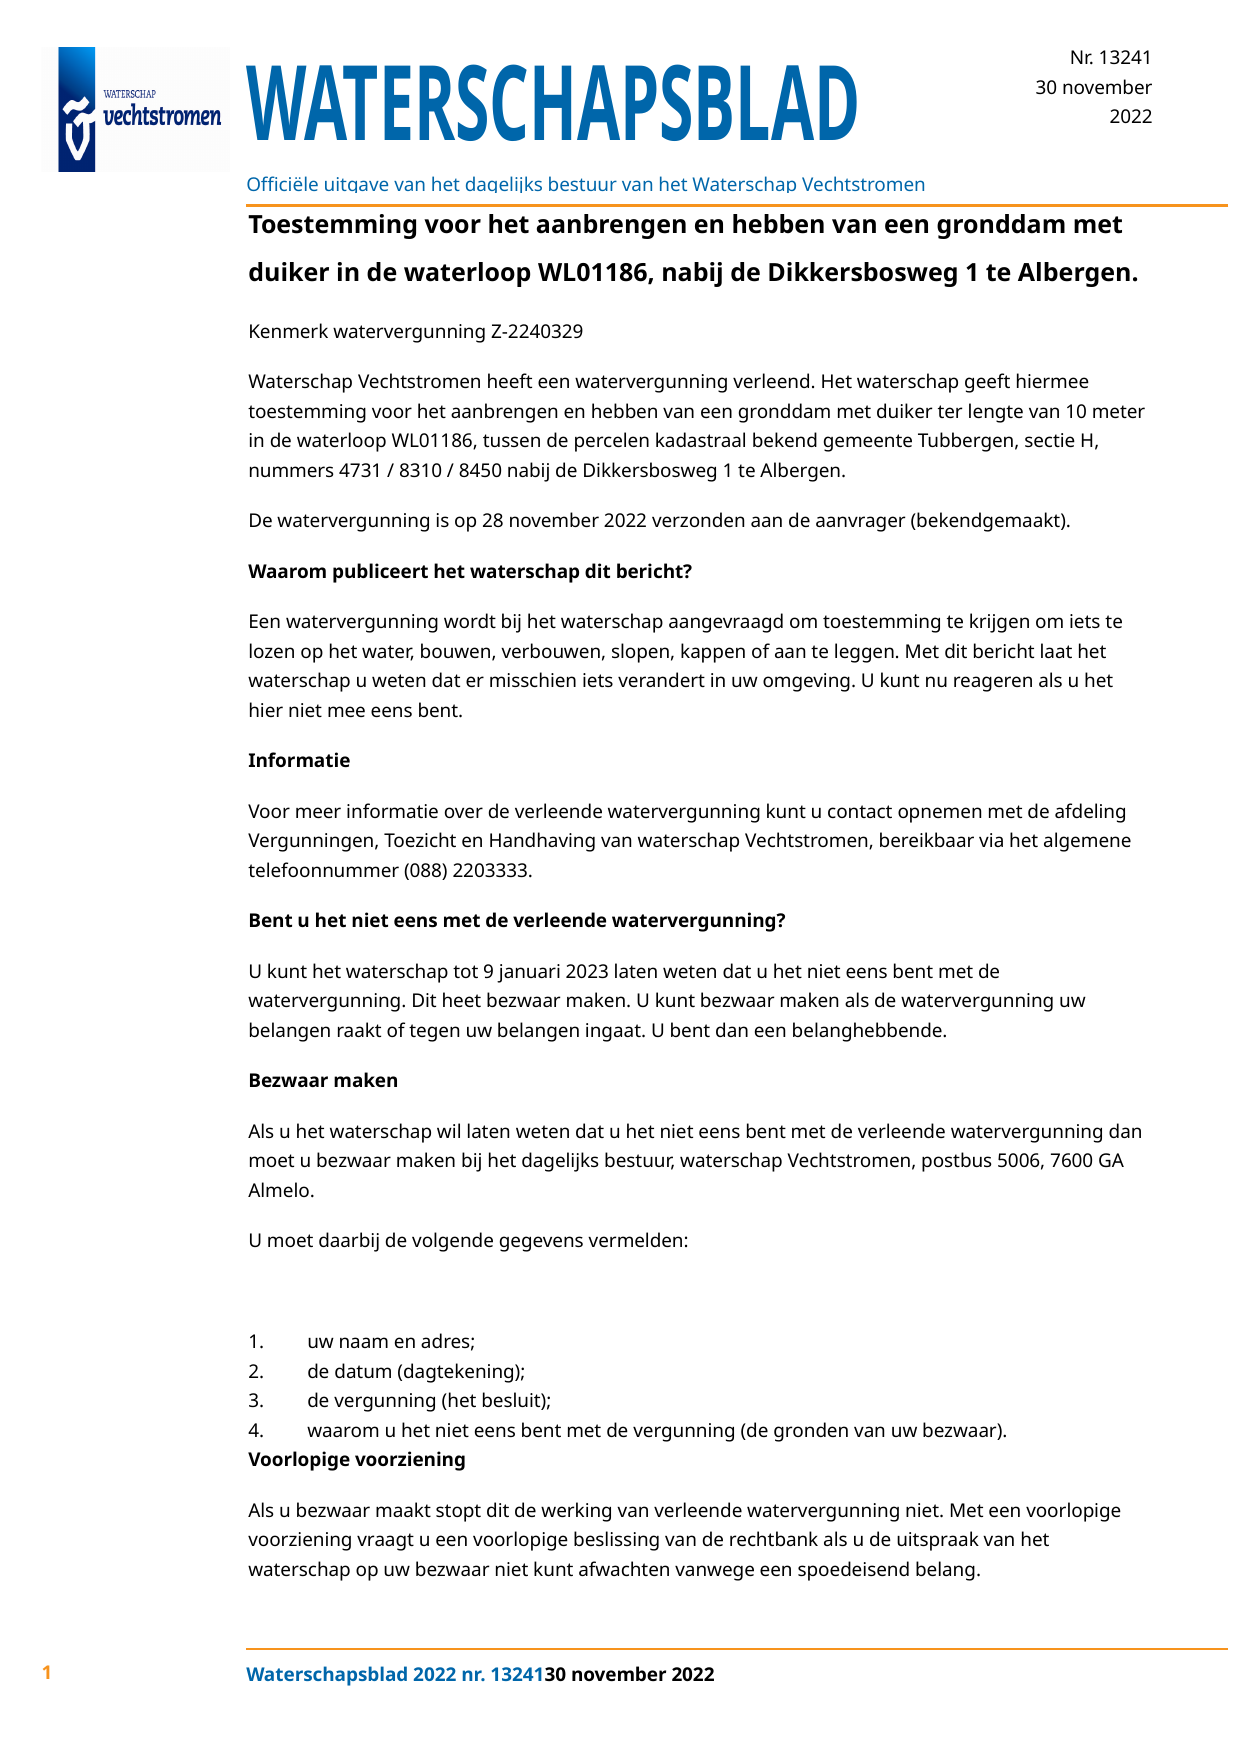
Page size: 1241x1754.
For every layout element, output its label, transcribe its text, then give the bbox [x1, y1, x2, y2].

text Als u bezwaar maakt stopt dit de werking van verleende watervergunning niet. Met een voorlopige voorziening vraagt u een voorlopige beslissing van de rechtbank als u de uitspraak van het waterschap op uw bezwaar niet kunt afwachten vanwege een spoedeisend belang. [248, 1497, 1152, 1582]
text Voorlopige voorziening [248, 1447, 1152, 1472]
text Waterschap Vechtstromen heeft een watervergunning verleend. Het waterschap geeft hiermee toestemming voor het aanbrengen en hebben van een gronddam met duiker ter lengte van 10 meter in de waterloop WL01186, tussen de percelen kadastraal bekend gemeente Tubbergen, sectie H, nummers 4731 / 8310 / 8450 nabij de Dikkersbosweg 1 te Albergen. [248, 368, 1152, 483]
list waarom u het niet eens bent met de vergunning (de gronden van uw bezwaar). [248, 1417, 1152, 1443]
text Voor meer informatie over de verleende watervergunning kunt u contact opnemen met de afdeling Vergunningen, Toezicht en Handhaving van waterschap Vechtstromen, bereikbaar via het algemene telefoonnummer (088) 2203333. [248, 798, 1152, 883]
list de vergunning (het besluit); [248, 1387, 1152, 1413]
text Informatie [248, 747, 1152, 773]
list de datum (dagtekening); [248, 1358, 1152, 1384]
text De watervergunning is op 28 november 2022 verzonden aan de aanvrager (bekendgemaakt). [248, 507, 1152, 533]
text Toestemming voor het aanbrengen en hebben van een gronddam met duiker in de waterloop WL01186, nabij de Dikkersbosweg 1 te Albergen. [248, 207, 1152, 288]
text Bent u het niet eens met de verleende watervergunning? [248, 907, 1152, 933]
picture [41, 47, 231, 172]
text Kenmerk watervergunning Z-2240329 [248, 318, 1152, 344]
text U moet daarbij de volgende gegevens vermelden: [248, 1227, 1152, 1253]
text Als u het waterschap wil laten weten dat u het niet eens bent met de verleende watervergunning dan moet u bezwaar maken bij het dagelijks bestuur, waterschap Vechtstromen, postbus 5006, 7600 GA Almelo. [248, 1118, 1152, 1203]
text Bezwaar maken [248, 1067, 1152, 1093]
text U kunt het waterschap tot 9 januari 2023 laten weten dat u het niet eens bent met de watervergunning. Dit heet bezwaar maken. U kunt bezwaar maken als de watervergunning uw belangen raakt of tegen uw belangen ingaat. U bent dan een belanghebbende. [248, 958, 1152, 1043]
text Waarom publiceert het waterschap dit bericht? [248, 558, 1152, 584]
list uw naam en adres; [248, 1328, 1152, 1354]
text Een watervergunning wordt bij het waterschap aangevraagd om toestemming te krijgen om iets te lozen op het water, bouwen, verbouwen, slopen, kappen of aan te leggen. Met dit bericht laat het waterschap u weten dat er misschien iets verandert in uw omgeving. U kunt nu reageren als u het hier niet mee eens bent. [248, 608, 1152, 723]
